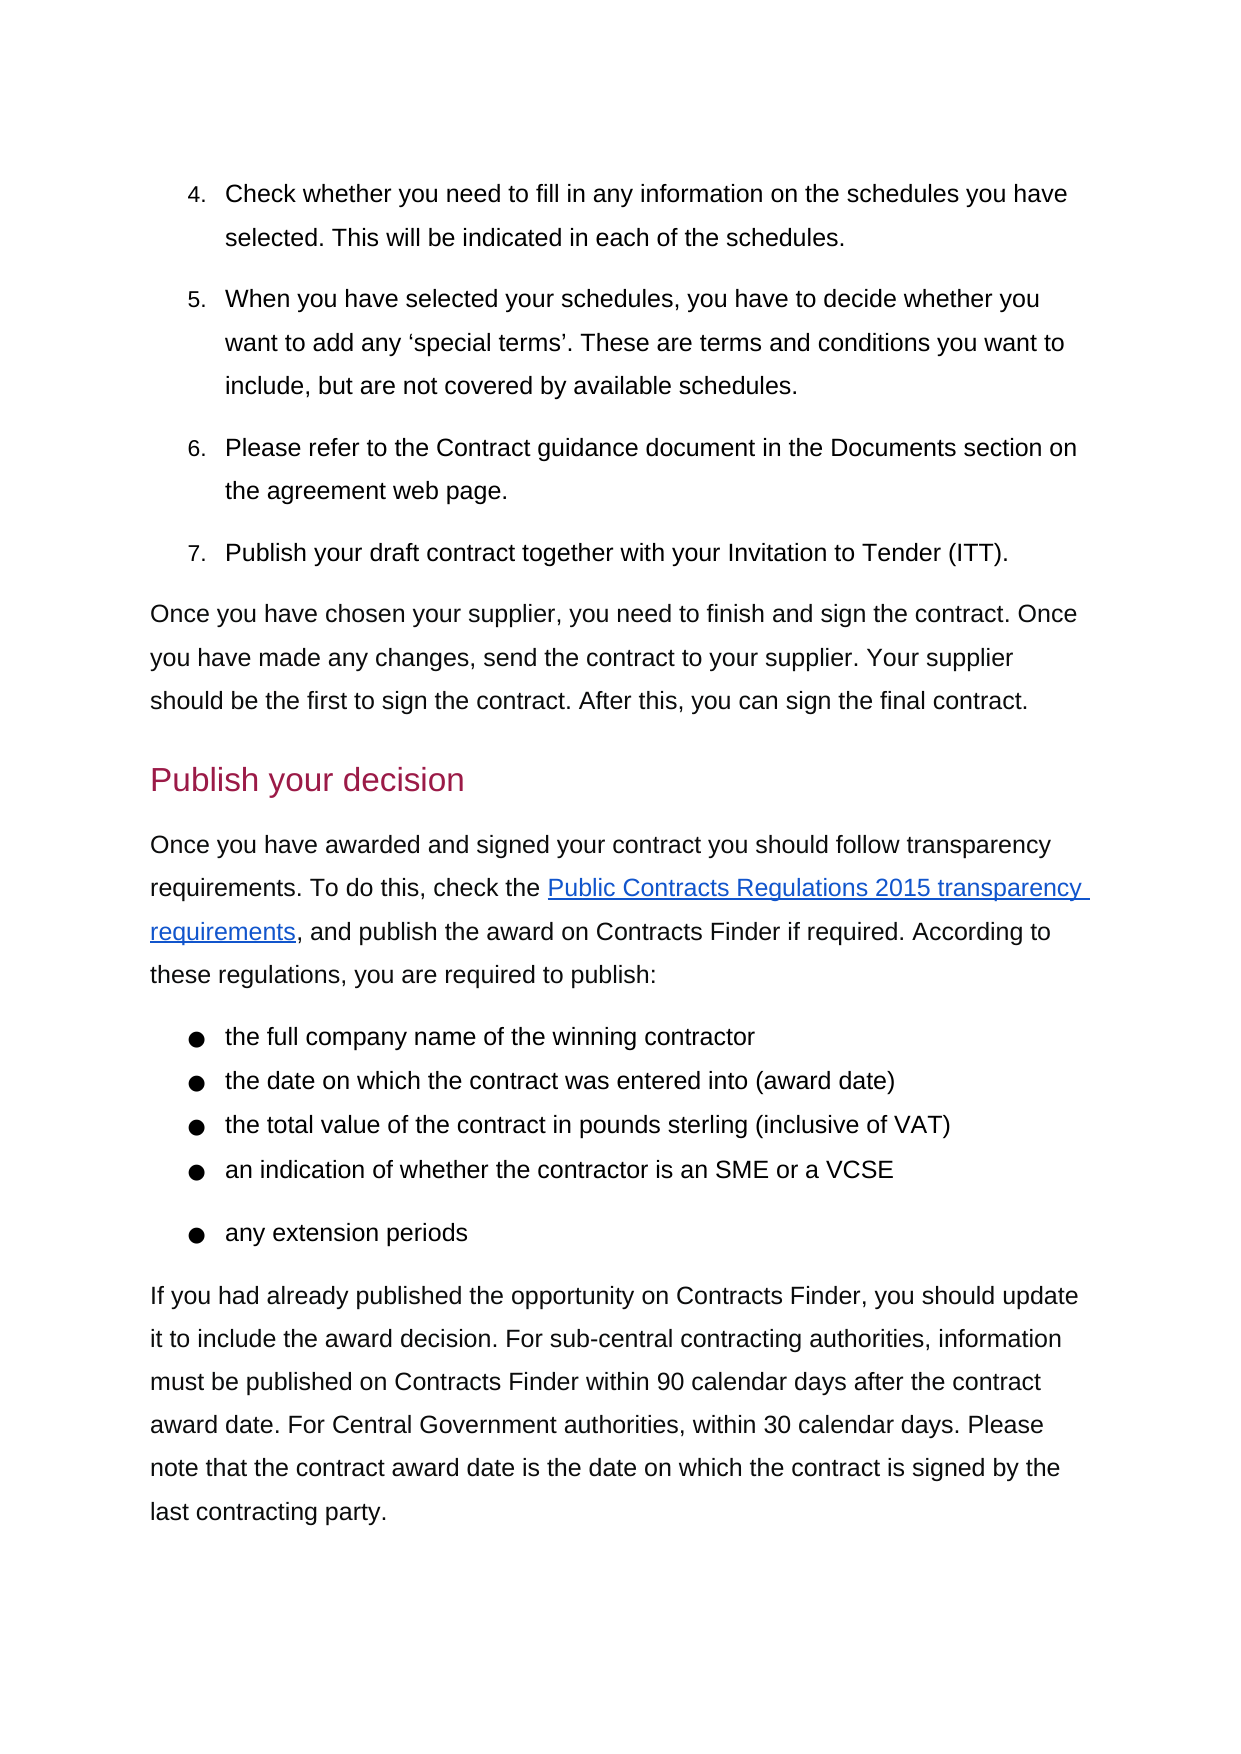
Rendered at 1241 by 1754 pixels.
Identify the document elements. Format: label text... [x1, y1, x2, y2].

list Publish your draft contract together with your Invitation to Tender (ITT). [187, 538, 1091, 566]
list an indication of whether the contractor is an SME or a VCSE [187, 1154, 1091, 1184]
list Check whether you need to fill in any information on the schedules you have selected. This will be indicated in each of the schedules. [187, 179, 1091, 251]
subtitle Publish your decision [150, 760, 1091, 798]
list the full company name of the winning contractor [187, 1021, 1091, 1051]
list Please refer to the Contract guidance document in the Documents section on the agreement web page. [187, 433, 1091, 504]
list the date on which the contract was entered into (award date) [187, 1066, 1091, 1095]
list any extension periods [187, 1218, 1091, 1247]
text Once you have chosen your supplier, you need to finish and sign the contract. Once you have made any changes, send the contract to your supplier. Your supplier should be the first to sign the contract. After this, you can sign the final contract. [150, 599, 1091, 714]
list When you have selected your schedules, you have to decide whether you want to add any ‘special terms’. These are terms and conditions you want to include, but are not covered by available schedules. [187, 284, 1091, 399]
list the total value of the contract in pounds sterling (inclusive of VAT) [187, 1110, 1091, 1140]
text If you had already published the opportunity on Contracts Finder, you should update it to include the award decision. For sub-central contracting authorities, information must be published on Contracts Finder within 90 calendar days after the contract award date. For Central Government authorities, within 30 calendar days. Please note that the contract award date is the date on which the contract is signed by the last contracting party. [150, 1281, 1091, 1525]
text Once you have awarded and signed your contract you should follow transparency requirements. To do this, check the Public Contracts Regulations 2015 transparency requirements, and publish the award on Contracts Finder if required. According to these regulations, you are required to publish: [150, 830, 1091, 988]
